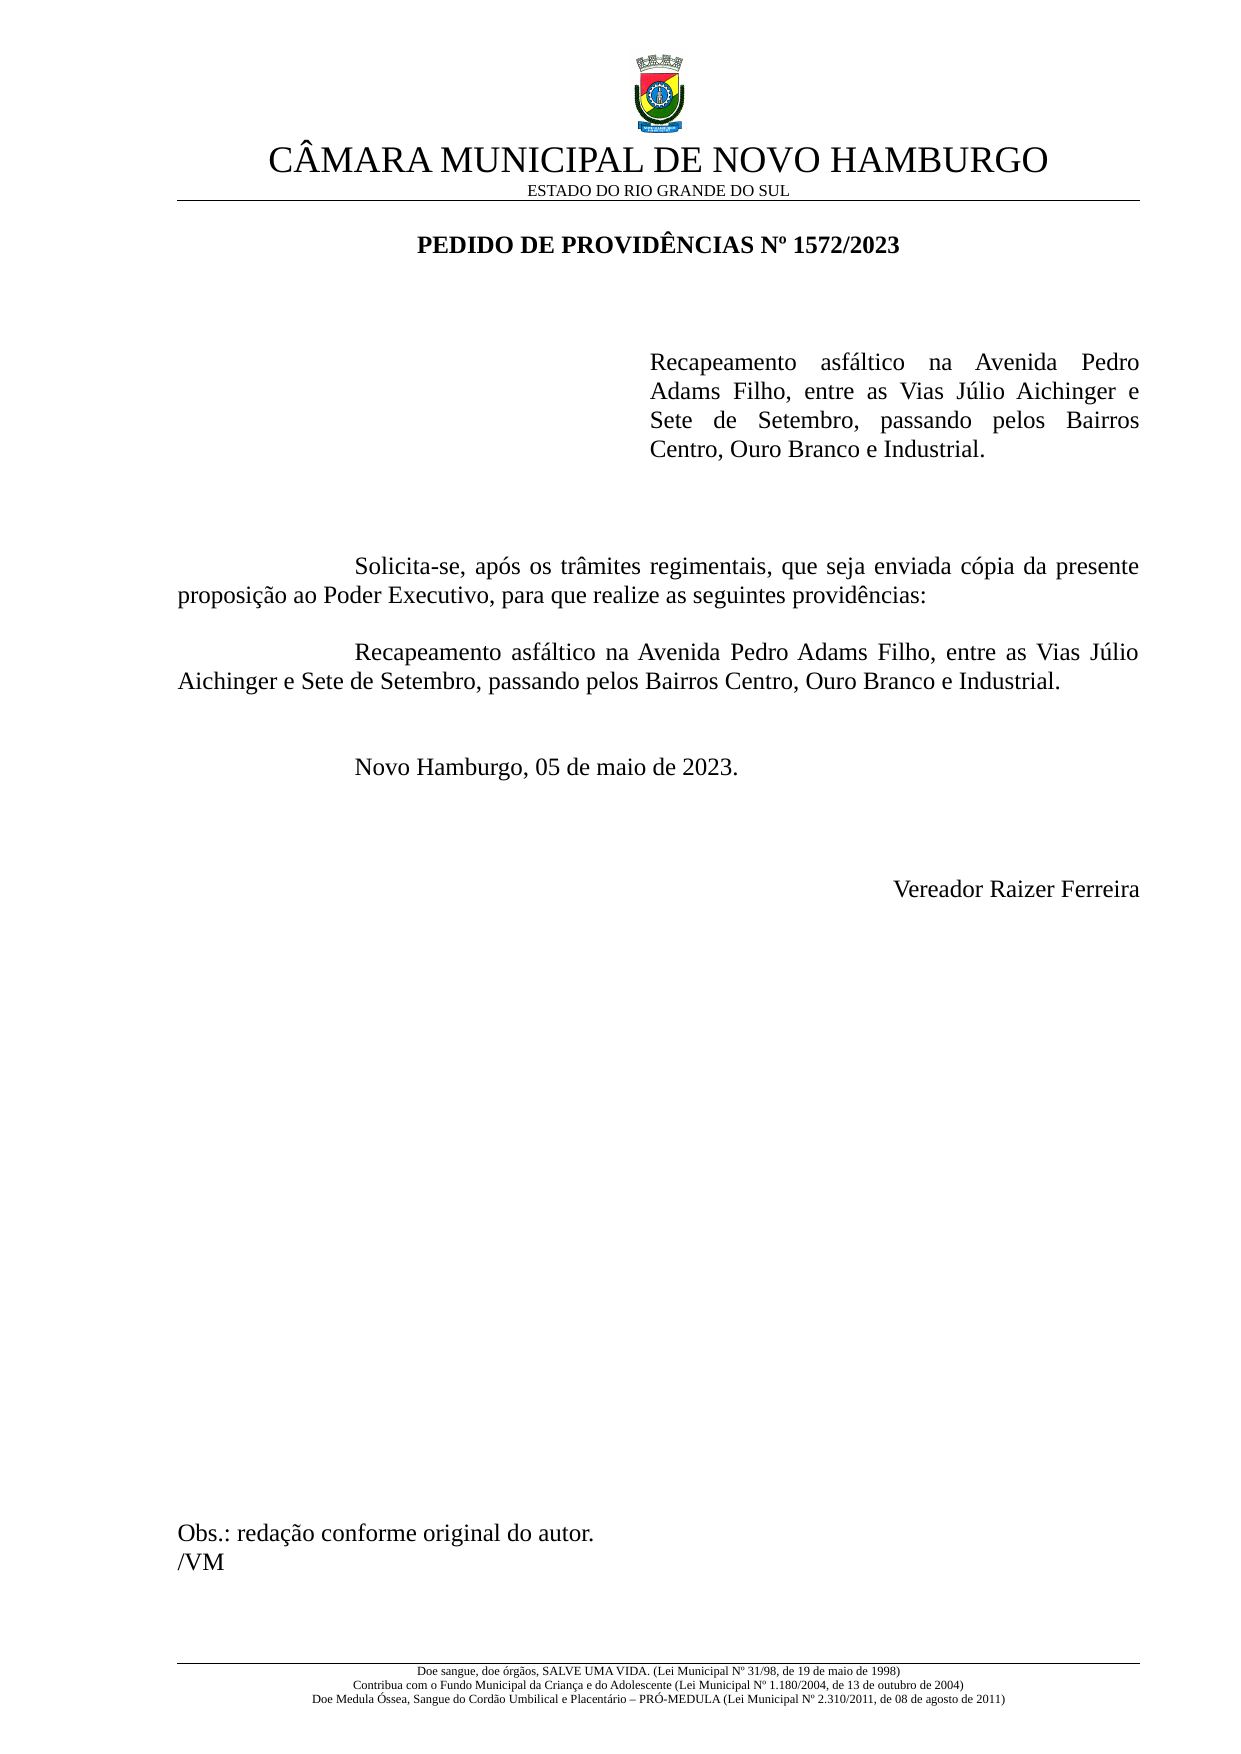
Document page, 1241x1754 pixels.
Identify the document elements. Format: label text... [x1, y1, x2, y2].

picture [630, 48, 687, 137]
text PEDIDO DE PROVIDÊNCIAS Nº 1572/2023 [177, 230, 1140, 259]
text Recapeamento asfáltico na Avenida Pedro Adams Filho, entre as Vias Júlio Aichinger e Sete de Setembro, passando pelos Bairros Centro, Ouro Branco e Industrial. [649, 347, 1140, 462]
text Obs.: redação conforme original do autor. [177, 1518, 1140, 1547]
text /VM [177, 1547, 1140, 1576]
text Recapeamento asfáltico na Avenida Pedro Adams Filho, entre as Vias Júlio Aichinger e Sete de Setembro, passando pelos Bairros Centro, Ouro Branco e Industrial. [177, 637, 1140, 695]
text Novo Hamburgo, 05 de maio de 2023. [177, 752, 1140, 781]
text Solicita-se, após os trâmites regimentais, que seja enviada cópia da presente proposição ao Poder Executivo, para que realize as seguintes providências: [177, 551, 1140, 608]
text Vereador Raizer Ferreira [177, 874, 1140, 902]
